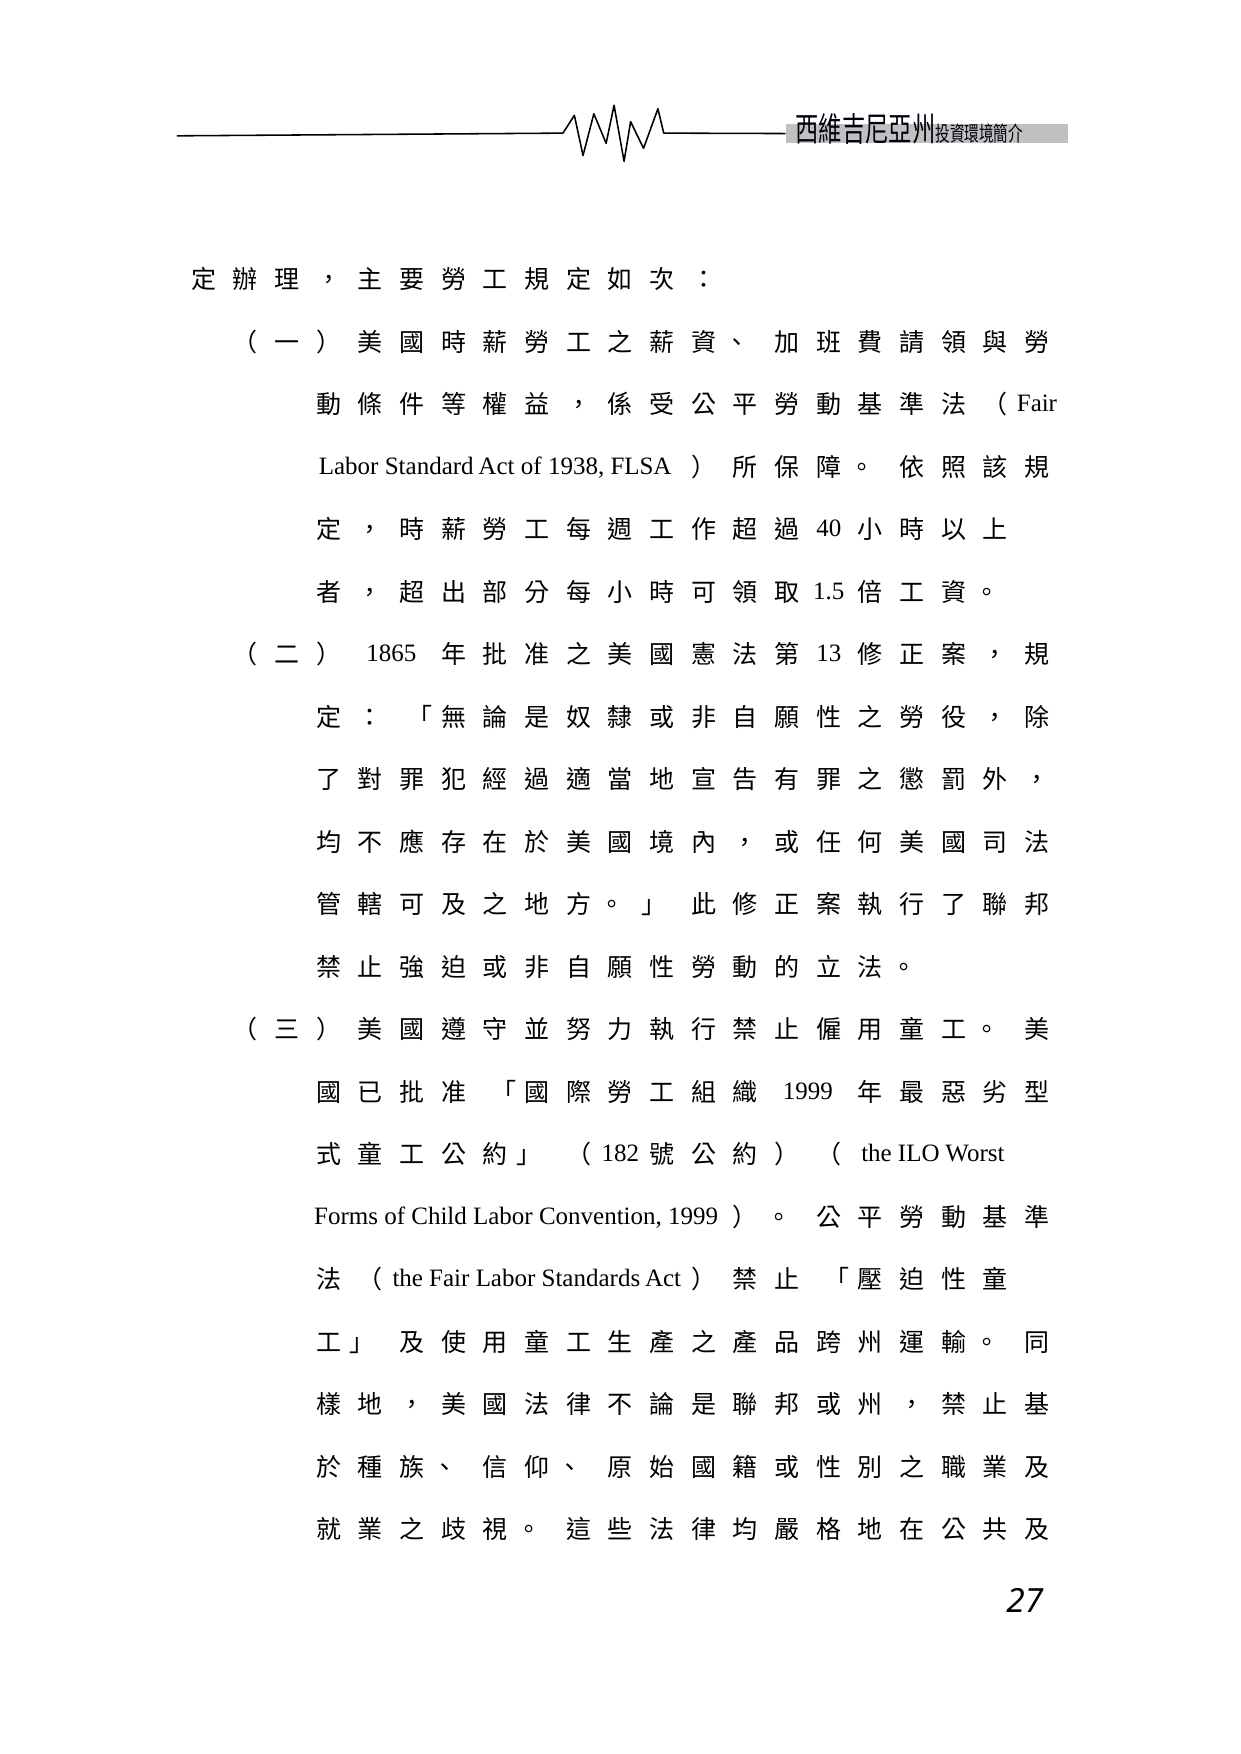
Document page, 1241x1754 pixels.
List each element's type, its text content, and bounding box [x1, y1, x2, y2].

text （二）1865年批准之美國憲法第13修正案，規定：「無論是奴隸或非自願性之勞役，除了對罪犯經過適當地宣告有罪之懲罰外，均不應存在於美國境內，或任何美國司法管轄可及之地方。」此修正案執行了聯邦禁止強迫或非自願性勞動的立法。 [207, 611, 1058, 986]
text （一）美國時薪勞工之薪資、加班費請領與勞動條件等權益，係受公平勞動基準法（Fair Labor Standard Act of 1938, FLSA）所保障。依照該規定，時薪勞工每週工作超過40小時以上者，超出部分每小時可領取1.5倍工資。 [207, 299, 1058, 611]
text 定辦理，主要勞工規定如次： [183, 236, 1058, 299]
text （三）美國遵守並努力執行禁止僱用童工。美國已批准「國際勞工組織1999年最惡劣型式童工公約」（182號公約）（the ILO Worst Forms of Child Labor Convention, 1999）。公平勞動基準法（the Fair Labor Standards Act）禁止「壓迫性童工」及使用童工生產之產品跨州運輸。同樣地，美國法律不論是聯邦或州，禁止基於種族、信仰、原始國籍或性別之職業及就業之歧視。這些法律均嚴格地在公共及 [207, 986, 1058, 1549]
